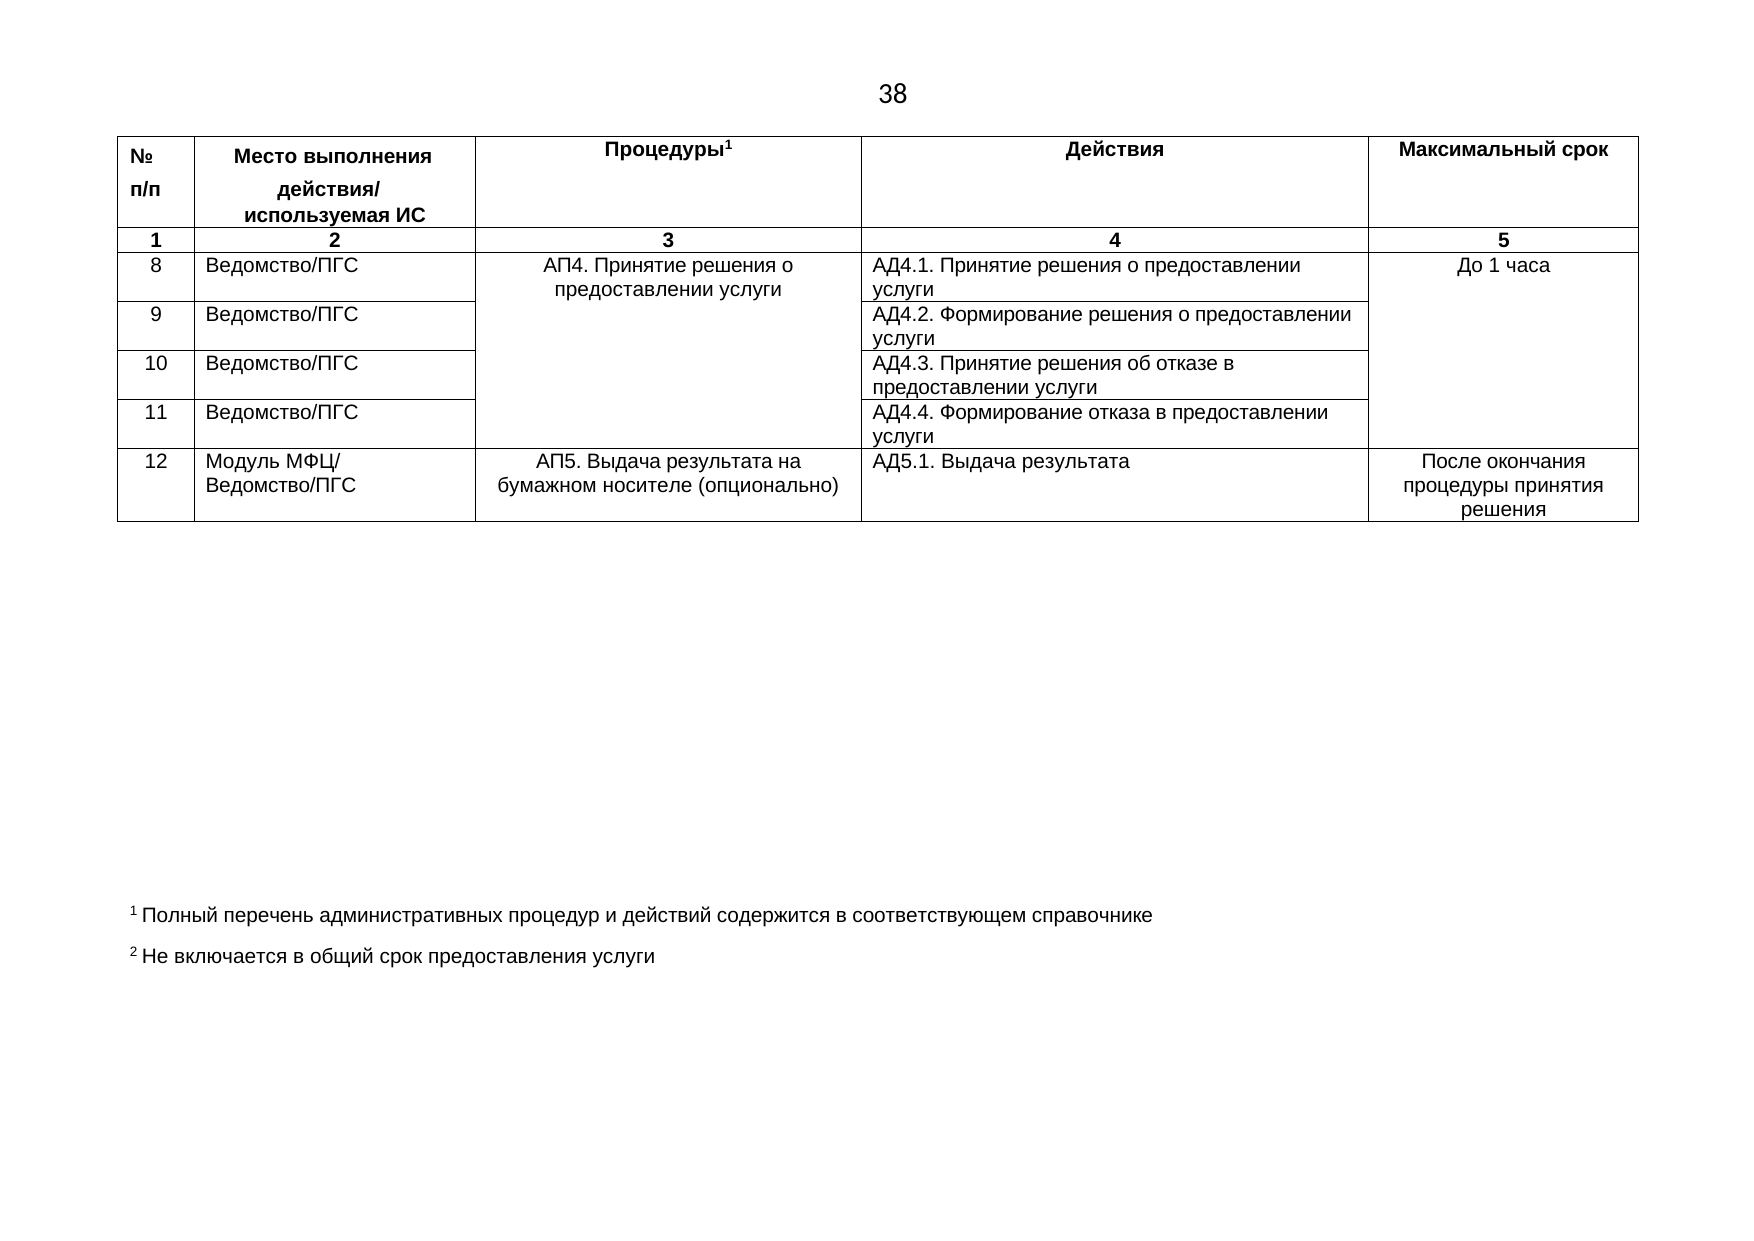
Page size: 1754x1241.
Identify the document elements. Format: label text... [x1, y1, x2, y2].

table_header Действия [862, 137, 1368, 227]
table_header Максимальный срок [1369, 137, 1638, 227]
table_cell Ведомство/ПГС [195, 253, 475, 301]
table_header Процедуры1 [476, 137, 861, 227]
table_cell 9 [118, 302, 194, 350]
table_cell Ведомство/ПГС [195, 351, 475, 399]
table_cell АД4.1. Принятие решения о предоставлении услуги [862, 253, 1368, 301]
table_cell 11 [118, 400, 194, 448]
table_cell АП4. Принятие решения о предоставлении услуги [476, 253, 861, 448]
text 1 Полный перечень административных процедур и действий содержится в соответствующем справочнике [129, 903, 1667, 927]
table_cell Ведомство/ПГС [195, 400, 475, 448]
text 2 Не включается в общий срок предоставления услуги [129, 944, 1667, 968]
table_cell 4 [862, 228, 1368, 252]
table_cell 3 [476, 228, 861, 252]
table_cell 10 [118, 351, 194, 399]
table_cell АД4.2. Формирование решения о предоставлении услуги [862, 302, 1368, 350]
table_header Место выполнения действия/ используемая ИС [464, 137, 475, 227]
table_cell 1 [118, 228, 194, 252]
table_cell 8 [118, 253, 194, 301]
table_cell АД4.4. Формирование отказа в предоставлении услуги [862, 400, 1368, 448]
table_cell АП5. Выдача результата на бумажном носителе (опционально) [476, 449, 861, 521]
table_cell До 1 часа [1369, 253, 1638, 448]
table_cell 12 [118, 449, 194, 521]
table_header № п/п [118, 137, 194, 227]
table_cell АД5.1. Выдача результата [862, 449, 1368, 521]
table_cell АД4.3. Принятие решения об отказе в предоставлении услуги [862, 351, 1368, 399]
table_cell 2 [195, 228, 475, 252]
table_cell После окончания процедуры принятия решения [1369, 449, 1638, 521]
table_cell Модуль МФЦ/ Ведомство/ПГС [195, 449, 475, 521]
table_cell Ведомство/ПГС [195, 302, 475, 350]
table_cell 5 [1369, 228, 1638, 252]
